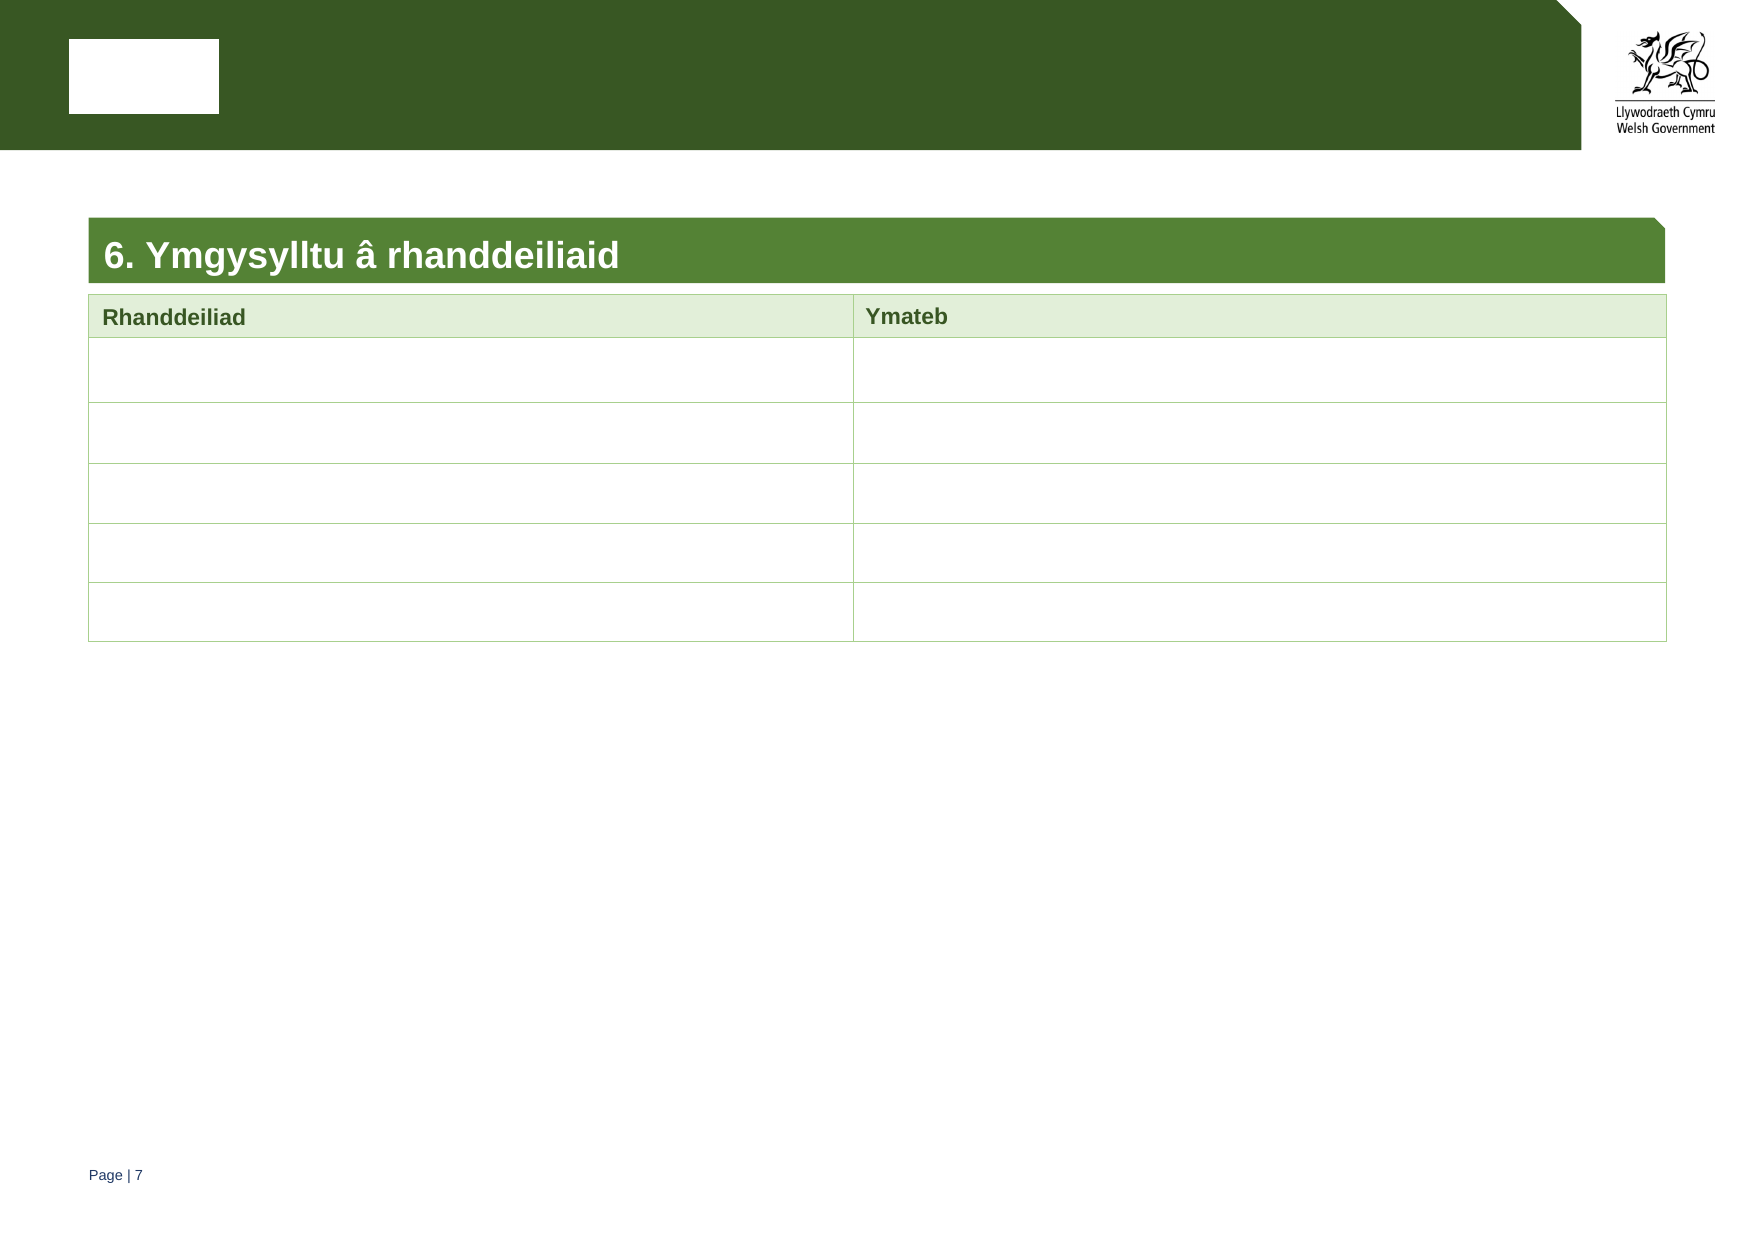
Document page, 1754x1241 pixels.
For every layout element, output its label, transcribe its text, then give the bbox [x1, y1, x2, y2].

table_cell [854, 403, 1666, 463]
table_cell Rhanddeiliad [89, 295, 853, 337]
table_cell [89, 338, 853, 402]
table_header [854, 284, 1666, 294]
table_header [89, 284, 854, 294]
table_cell [854, 524, 1666, 582]
table_cell [89, 403, 853, 463]
table_cell [89, 583, 853, 641]
table_cell Ymateb [854, 295, 1666, 337]
table_cell [854, 583, 1666, 641]
table_cell [89, 464, 853, 523]
table_cell [89, 524, 853, 582]
table_cell [854, 464, 1666, 523]
table_cell [854, 338, 1666, 402]
